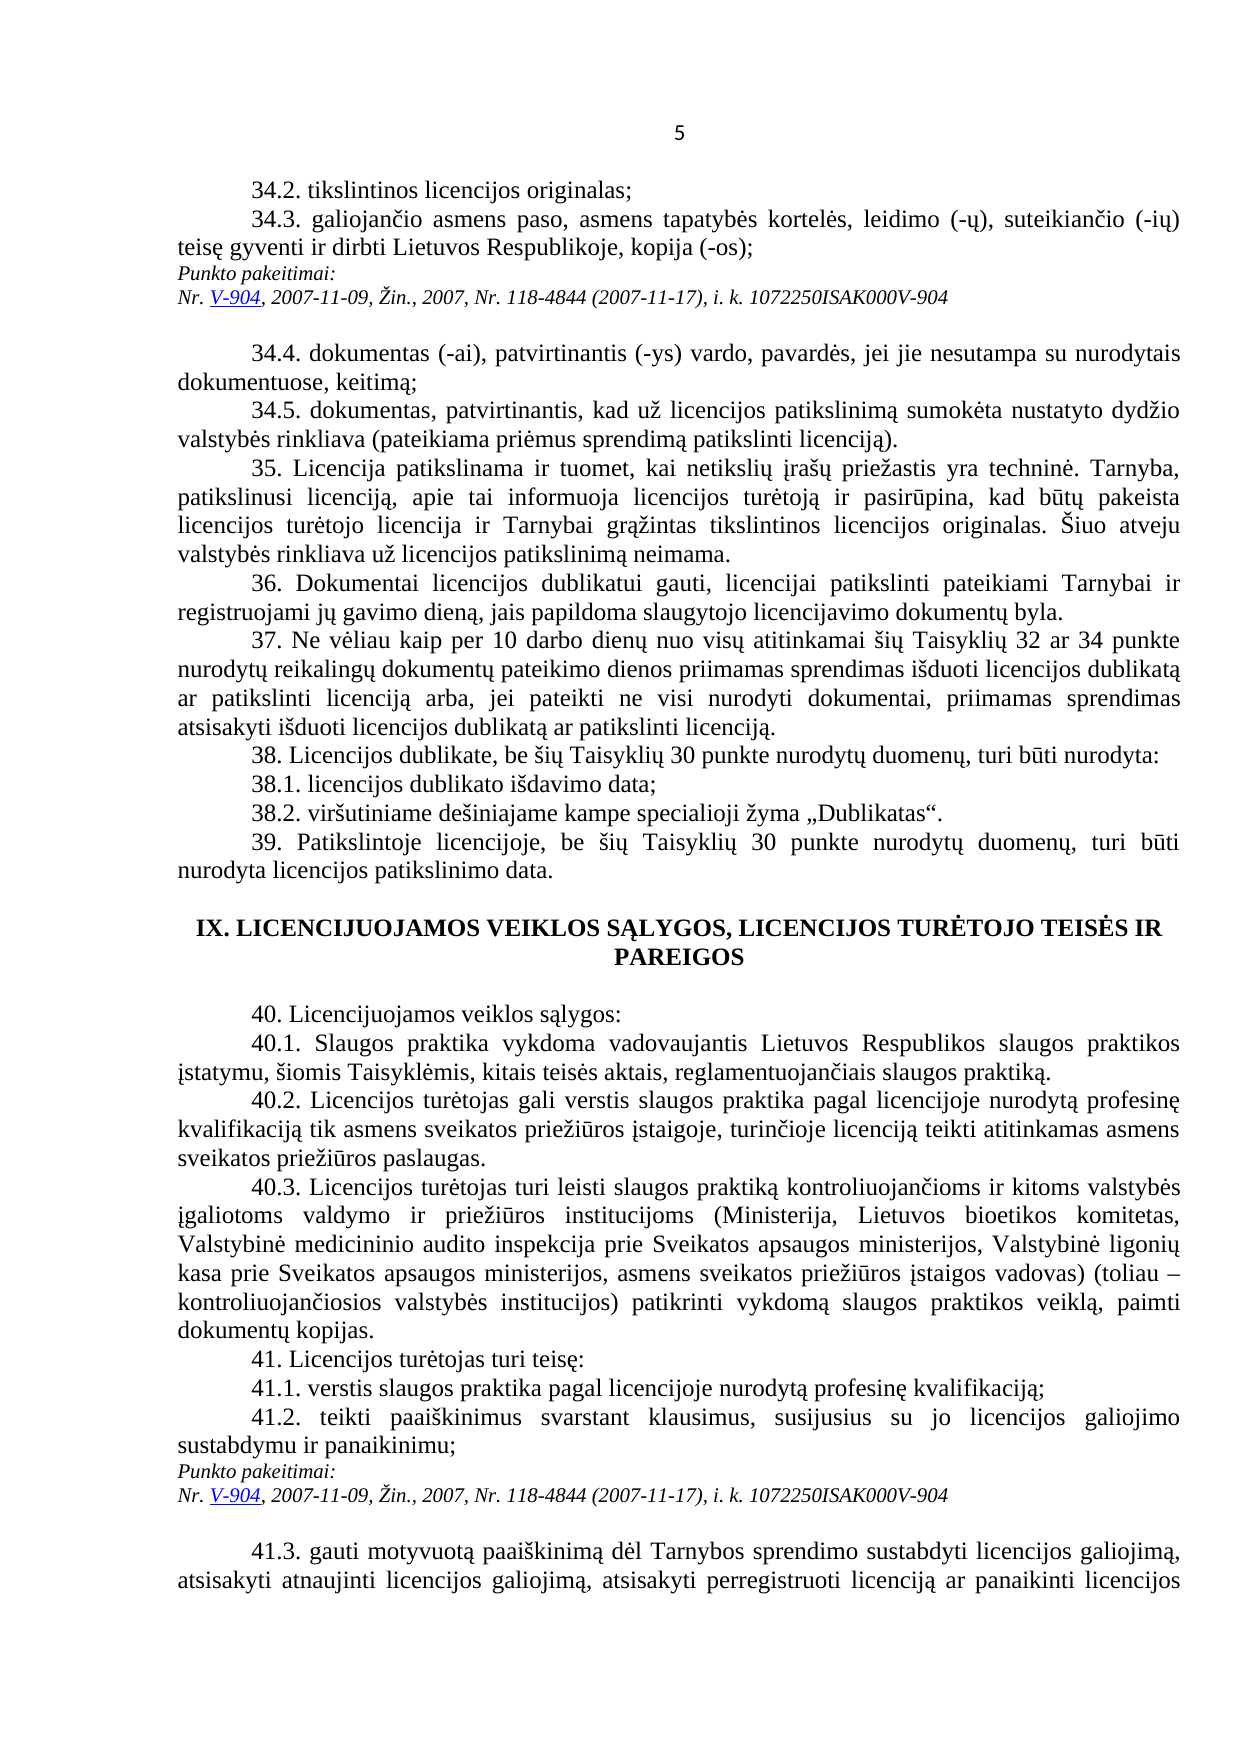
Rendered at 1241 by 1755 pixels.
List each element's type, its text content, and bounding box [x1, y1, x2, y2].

text 38. Licencijos dublikate, be šių Taisyklių 30 punkte nurodytų duomenų, turi būti nurodyta: [177, 741, 1181, 769]
text 37. Ne vėliau kaip per 10 darbo dienų nuo visų atitinkamai šių Taisyklių 32 ar 34 punkte nurodytų reikalingų dokumentų pateikimo dienos priimamas sprendimas išduoti licencijos dublikatą ar patikslinti licenciją arba, jei pateikti ne visi nurodyti dokumentai, priimamas sprendimas atsisakyti išduoti licencijos dublikatą ar patikslinti licenciją. [177, 626, 1181, 741]
text 41.3. gauti motyvuotą paaiškinimą dėl Tarnybos sprendimo sustabdyti licencijos galiojimą, atsisakyti atnaujinti licencijos galiojimą, atsisakyti perregistruoti licenciją ar panaikinti licencijos [177, 1536, 1181, 1594]
text 41.2. teikti paaiškinimus svarstant klausimus, susijusius su jo licencijos galiojimo sustabdymu ir panaikinimu; [177, 1402, 1181, 1459]
text 40. Licencijuojamos veiklos sąlygos: [177, 999, 1181, 1028]
text 38.2. viršutiniame dešiniajame kampe specialioji žyma „Dublikatas“. [177, 798, 1181, 827]
text 40.3. Licencijos turėtojas turi leisti slaugos praktiką kontroliuojančioms ir kitoms valstybės įgaliotoms valdymo ir priežiūros institucijoms (Ministerija, Lietuvos bioetikos komitetas, Valstybinė medicininio audito inspekcija prie Sveikatos apsaugos ministerijos, Valstybinė ligonių kasa prie Sveikatos apsaugos ministerijos, asmens sveikatos priežiūros įstaigos vadovas) (toliau – kontroliuojančiosios valstybės institucijos) patikrinti vykdomą slaugos praktikos veiklą, paimti dokumentų kopijas. [177, 1172, 1181, 1344]
text 40.1. Slaugos praktika vykdoma vadovaujantis Lietuvos Respublikos slaugos praktikos įstatymu, šiomis Taisyklėmis, kitais teisės aktais, reglamentuojančiais slaugos praktiką. [177, 1028, 1181, 1086]
text IX. LICENCIJUOJAMOS VEIKLOS SĄLYGOS, LICENCIJOS TURĖTOJO TEISĖS IR PAREIGOS [177, 913, 1181, 971]
text 34.4. dokumentas (-ai), patvirtinantis (-ys) vardo, pavardės, jei jie nesutampa su nurodytais dokumentuose, keitimą; [177, 338, 1181, 396]
text Nr. V-904, 2007-11-09, Žin., 2007, Nr. 118-4844 (2007-11-17), i. k. 1072250ISAK000V-904 [177, 1483, 1181, 1507]
text 41. Licencijos turėtojas turi teisę: [177, 1344, 1181, 1373]
text 34.5. dokumentas, patvirtinantis, kad už licencijos patikslinimą sumokėta nustatyto dydžio valstybės rinkliava (pateikiama priėmus sprendimą patikslinti licenciją). [177, 396, 1181, 453]
text 34.2. tikslintinos licencijos originalas; [177, 175, 1181, 204]
text 40.2. Licencijos turėtojas gali verstis slaugos praktika pagal licencijoje nurodytą profesinę kvalifikaciją tik asmens sveikatos priežiūros įstaigoje, turinčioje licenciją teikti atitinkamas asmens sveikatos priežiūros paslaugas. [177, 1086, 1181, 1172]
text 36. Dokumentai licencijos dublikatui gauti, licencijai patikslinti pateikiami Tarnybai ir registruojami jų gavimo dieną, jais papildoma slaugytojo licencijavimo dokumentų byla. [177, 568, 1181, 626]
text 35. Licencija patikslinama ir tuomet, kai netikslių įrašų priežastis yra techninė. Tarnyba, patikslinusi licenciją, apie tai informuoja licencijos turėtoją ir pasirūpina, kad būtų pakeista licencijos turėtojo licencija ir Tarnybai grąžintas tikslintinos licencijos originalas. Šiuo atveju valstybės rinkliava už licencijos patikslinimą neimama. [177, 453, 1181, 568]
text 38.1. licencijos dublikato išdavimo data; [177, 769, 1181, 798]
text Nr. V-904, 2007-11-09, Žin., 2007, Nr. 118-4844 (2007-11-17), i. k. 1072250ISAK000V-904 [177, 285, 1181, 309]
text 41.1. verstis slaugos praktika pagal licencijoje nurodytą profesinę kvalifikaciją; [177, 1373, 1181, 1402]
text 39. Patikslintoje licencijoje, be šių Taisyklių 30 punkte nurodytų duomenų, turi būti nurodyta licencijos patikslinimo data. [177, 827, 1181, 884]
text Punkto pakeitimai: [177, 261, 1181, 285]
text Punkto pakeitimai: [177, 1459, 1181, 1483]
text 34.3. galiojančio asmens paso, asmens tapatybės kortelės, leidimo (-ų), suteikiančio (-ių) teisę gyventi ir dirbti Lietuvos Respublikoje, kopija (-os); [177, 204, 1181, 261]
